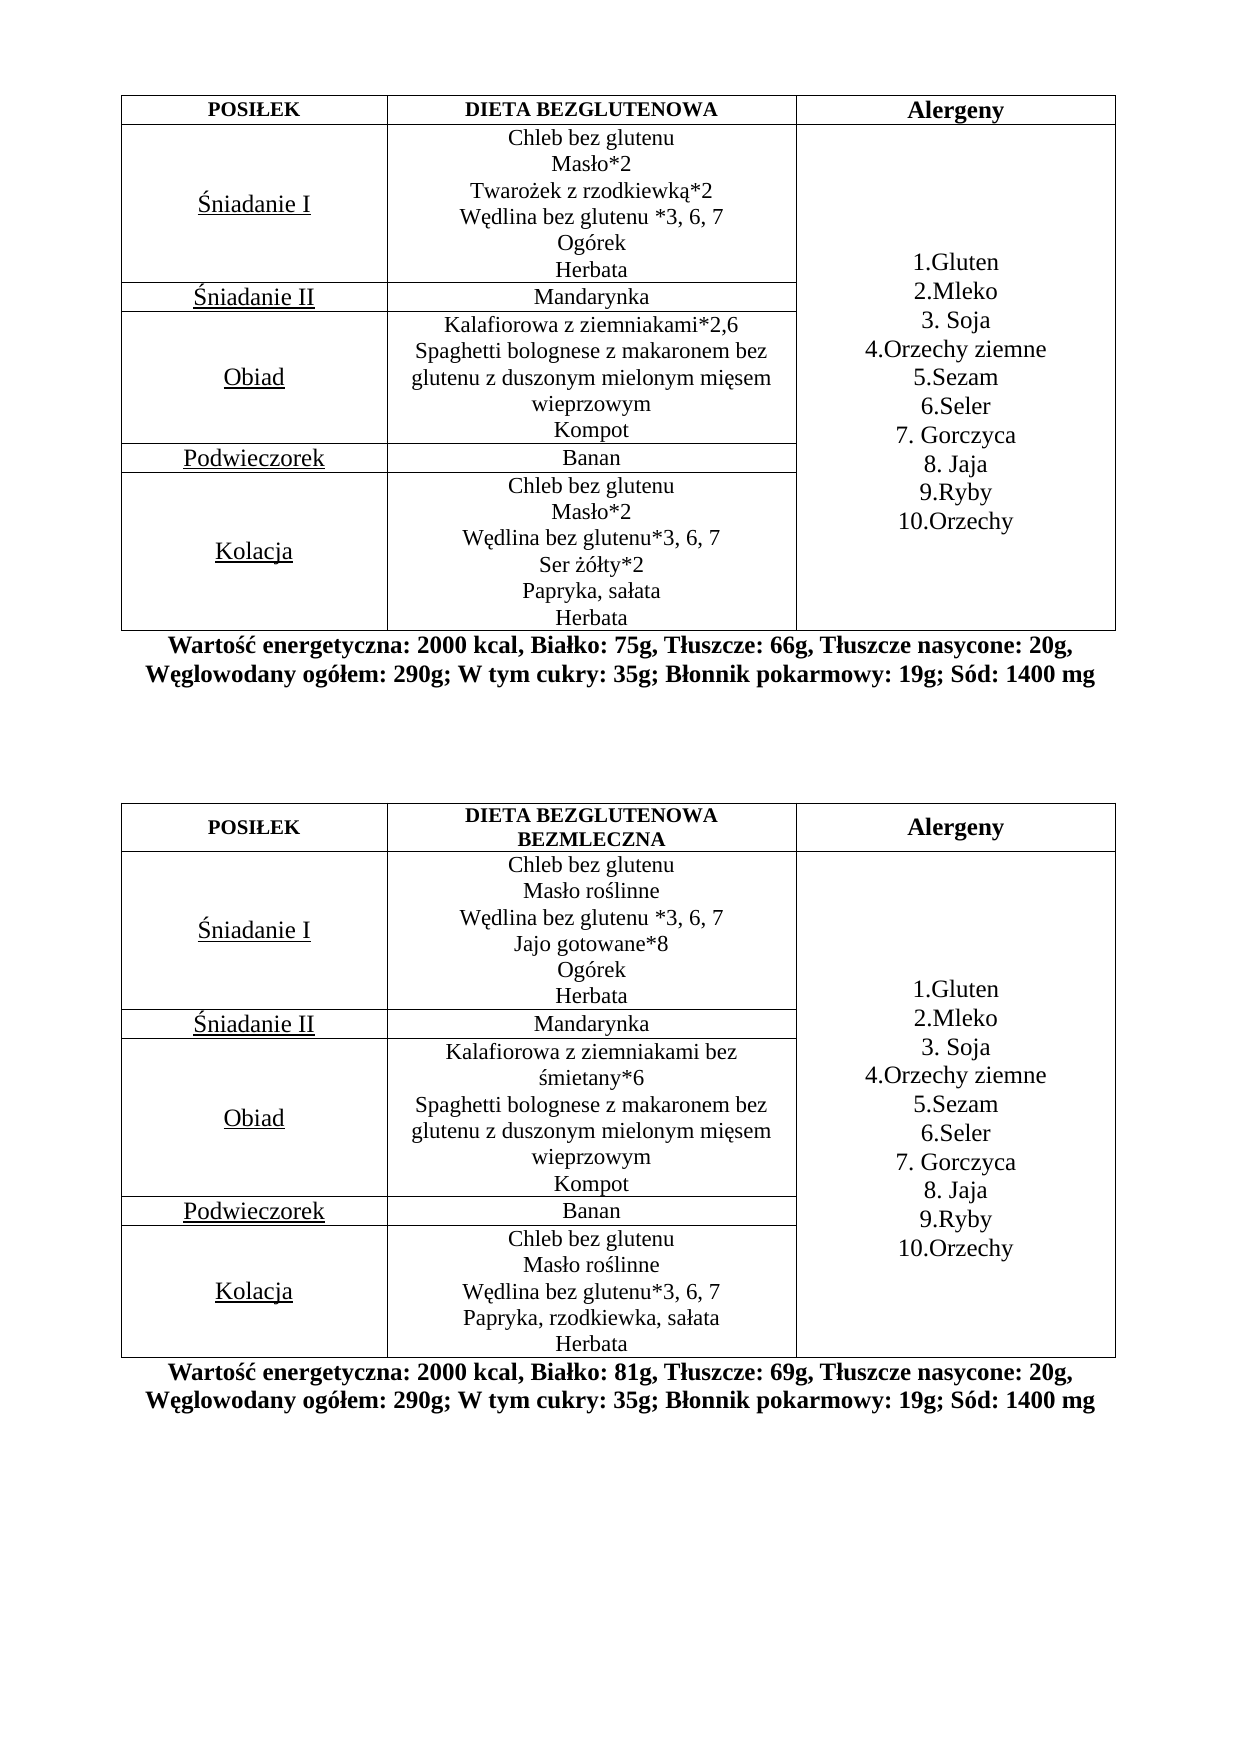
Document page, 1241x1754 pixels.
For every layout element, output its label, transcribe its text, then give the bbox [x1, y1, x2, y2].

table_cell 1.Gluten 2.Mleko 3. Soja 4.Orzechy ziemne 5.Sezam 6.Seler 7. Gorczyca 8. Jaja 9.Ryby 10.Orzechy [797, 852, 1115, 1357]
table_header POSIŁEK [122, 804, 387, 851]
table_cell Kalafiorowa z ziemniakami*2,6 Spaghetti bolognese z makaronem bez glutenu z duszonym mielonym mięsem wieprzowym Kompot [388, 312, 796, 443]
table_header DIETA BEZGLUTENOWA [388, 96, 796, 124]
table_header Alergeny [797, 96, 1115, 124]
table_cell Mandarynka [388, 1010, 796, 1038]
table_cell Śniadanie II [122, 1010, 387, 1038]
table_cell Śniadanie I [122, 852, 387, 1009]
text Wartość energetyczna: 2000 kcal, Białko: 75g, Tłuszcze: 66g, Tłuszcze nasycone: 20g, Węglowodany ogółem: 290g; W tym cukry: 35g; Błonnik pokarmowy: 19g; Sód: 1400 mg [118, 630, 1122, 687]
table_cell Śniadanie II [122, 283, 387, 311]
table_cell Śniadanie I [122, 125, 387, 282]
text Wartość energetyczna: 2000 kcal, Białko: 81g, Tłuszcze: 69g, Tłuszcze nasycone: 20g, Węglowodany ogółem: 290g; W tym cukry: 35g; Błonnik pokarmowy: 19g; Sód: 1400 mg [118, 1357, 1122, 1414]
table_cell 1.Gluten 2.Mleko 3. Soja 4.Orzechy ziemne 5.Sezam 6.Seler 7. Gorczyca 8. Jaja 9.Ryby 10.Orzechy [797, 125, 1115, 630]
table_header Alergeny [797, 804, 1115, 851]
table_cell Obiad [122, 1039, 387, 1196]
table_cell Banan [388, 1197, 796, 1225]
table_cell Kolacja [122, 473, 387, 630]
table_header DIETA BEZGLUTENOWA BEZMLECZNA [388, 804, 796, 851]
table_cell Chleb bez glutenu Masło roślinne Wędlina bez glutenu *3, 6, 7 Jajo gotowane*8 Ogórek Herbata [388, 852, 796, 1009]
table_cell Obiad [122, 312, 387, 443]
table_cell Podwieczorek [122, 444, 387, 472]
table_cell Kalafiorowa z ziemniakami bez śmietany*6 Spaghetti bolognese z makaronem bez glutenu z duszonym mielonym mięsem wieprzowym Kompot [388, 1039, 796, 1196]
table_cell Podwieczorek [122, 1197, 387, 1225]
table_cell Kolacja [122, 1226, 387, 1357]
table_header POSIŁEK [122, 96, 387, 124]
table_cell Banan [388, 444, 796, 472]
table_cell Mandarynka [388, 283, 796, 311]
table_cell Chleb bez glutenu Masło*2 Wędlina bez glutenu*3, 6, 7 Ser żółty*2 Papryka, sałata Herbata [388, 473, 796, 630]
table_cell Chleb bez glutenu Masło*2 Twarożek z rzodkiewką*2 Wędlina bez glutenu *3, 6, 7 Ogórek Herbata [388, 125, 796, 282]
table_cell Chleb bez glutenu Masło roślinne Wędlina bez glutenu*3, 6, 7 Papryka, rzodkiewka, sałata Herbata [388, 1226, 796, 1357]
